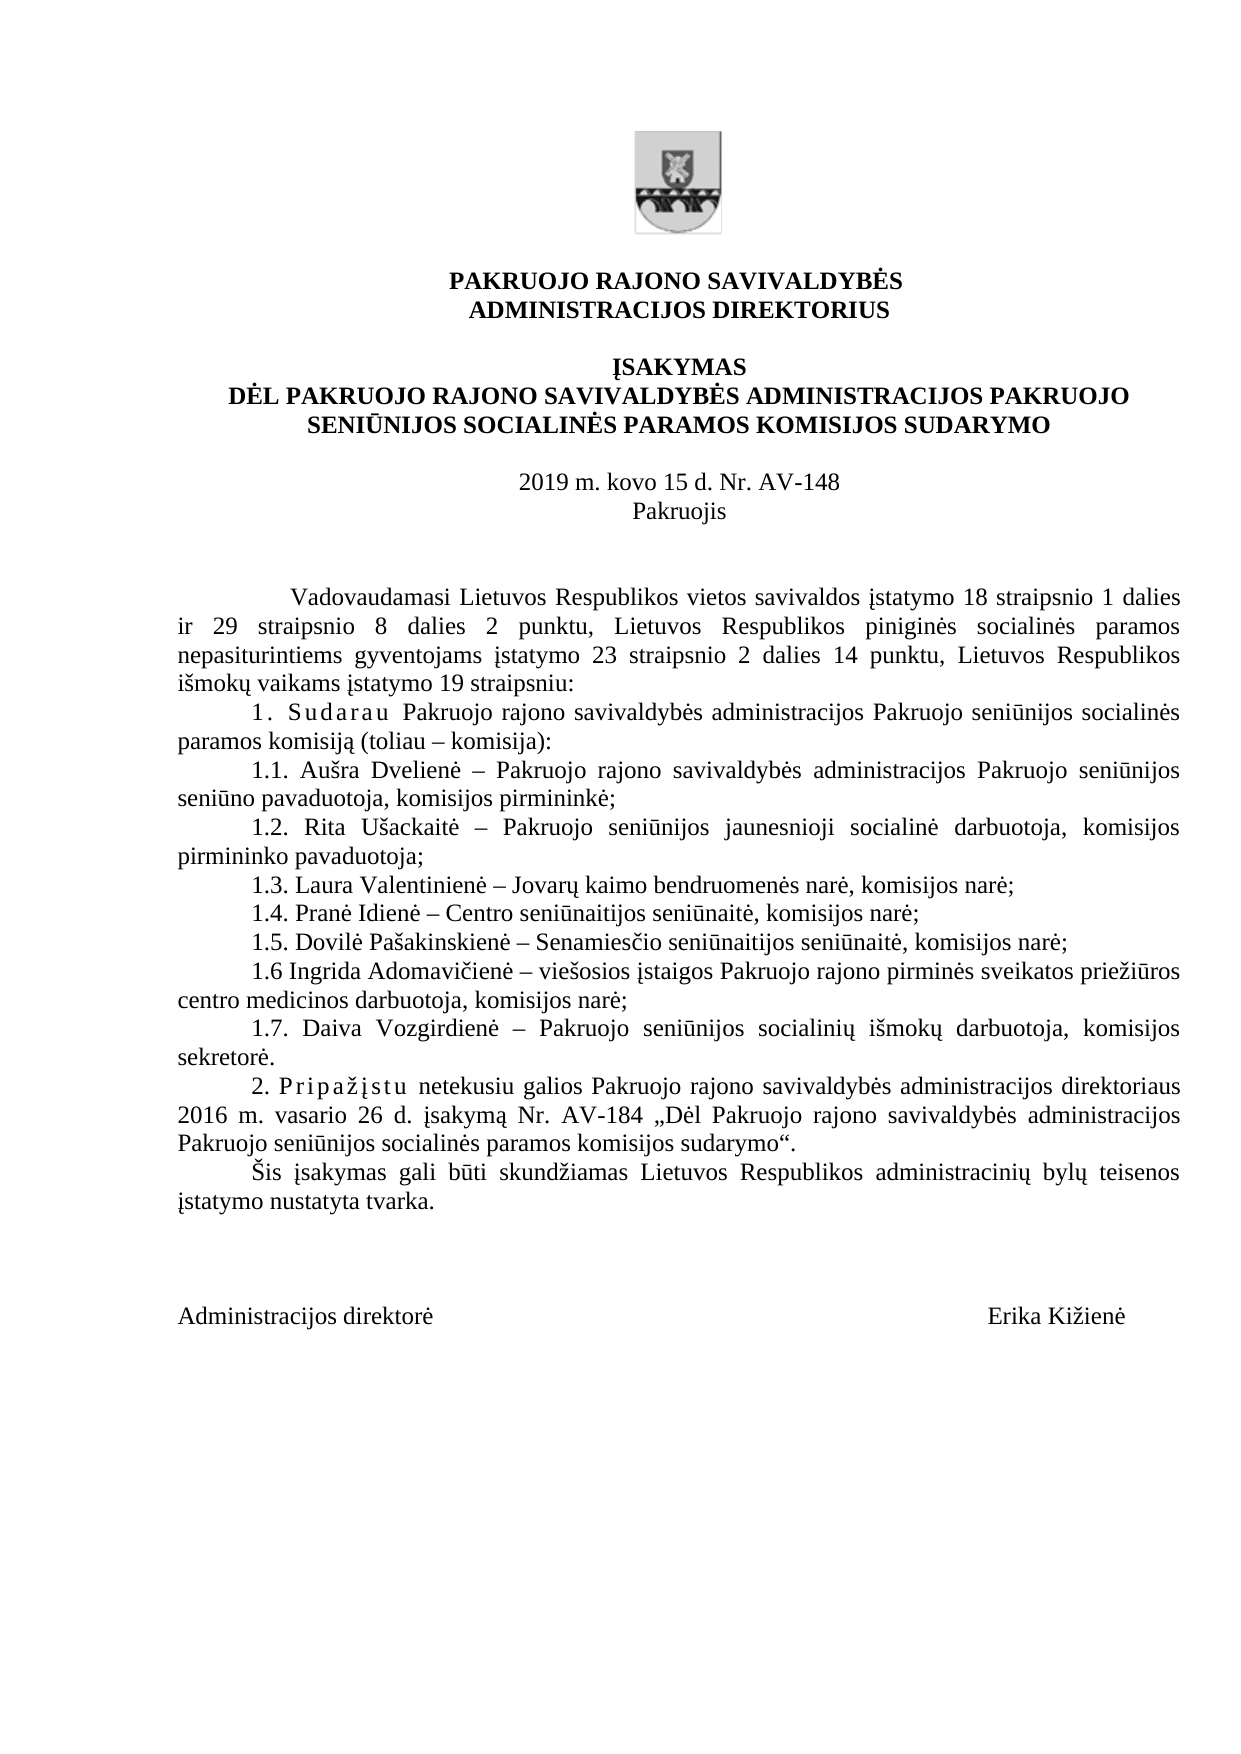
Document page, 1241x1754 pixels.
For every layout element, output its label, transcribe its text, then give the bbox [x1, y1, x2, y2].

text PAKRUOJO RAJONO SAVIVALDYBĖS [177, 266, 1181, 295]
text 2019 m. kovo 15 d. Nr. AV-148 [177, 467, 1181, 496]
text 1.4. Pranė Idienė – Centro seniūnaitijos seniūnaitė, komisijos narė; [177, 898, 1181, 927]
text 1.2. Rita Ušackaitė – Pakruojo seniūnijos jaunesnioji socialinė darbuotoja, komisijos pirmininko pavaduotoja; [177, 812, 1181, 870]
text DĖL PAKRUOJO RAJONO SAVIVALDYBĖS ADMINISTRACIJOS PAKRUOJO SENIŪNIJOS SOCIALINĖS PARAMOS KOMISIJOS SUDARYMO [177, 381, 1181, 438]
text ADMINISTRACIJOS DIREKTORIUS [177, 295, 1181, 323]
text Vadovaudamasi Lietuvos Respublikos vietos savivaldos įstatymo 18 straipsnio 1 dalies ir 29 straipsnio 8 dalies 2 punktu, Lietuvos Respublikos piniginės socialinės paramos nepasiturintiems gyventojams įstatymo 23 straipsnio 2 dalies 14 punktu, Lietuvos Respublikos išmokų vaikams įstatymo 19 straipsniu: [177, 582, 1181, 697]
text ĮSAKYMAS [177, 352, 1181, 381]
text 1.6 Ingrida Adomavičienė – viešosios įstaigos Pakruojo rajono pirminės sveikatos priežiūros centro medicinos darbuotoja, komisijos narė; [177, 956, 1181, 1013]
text 1.7. Daiva Vozgirdienė – Pakruojo seniūnijos socialinių išmokų darbuotoja, komisijos sekretorė. [177, 1013, 1181, 1071]
text 1.1. Aušra Dvelienė – Pakruojo rajono savivaldybės administracijos Pakruojo seniūnijos seniūno pavaduotoja, komisijos pirmininkė; [177, 755, 1181, 812]
text 1. Sudarau Pakruojo rajono savivaldybės administracijos Pakruojo seniūnijos socialinės paramos komisiją (toliau – komisija): [177, 697, 1181, 755]
text Administracijos direktorė Erika Kižienė [177, 1301, 1181, 1330]
text Šis įsakymas gali būti skundžiamas Lietuvos Respublikos administracinių bylų teisenos įstatymo nustatyta tvarka. [177, 1157, 1181, 1215]
text Pakruojis [177, 496, 1181, 525]
text 1.5. Dovilė Pašakinskienė – Senamiesčio seniūnaitijos seniūnaitė, komisijos narė; [251, 927, 1181, 956]
text 1.3. Laura Valentinienė – Jovarų kaimo bendruomenės narė, komisijos narė; [177, 870, 1181, 898]
text 2. Pripažįstu netekusiu galios Pakruojo rajono savivaldybės administracijos direktoriaus 2016 m. vasario 26 d. įsakymą Nr. AV-184 „Dėl Pakruojo rajono savivaldybės administracijos Pakruojo seniūnijos socialinės paramos komisijos sudarymo“. [177, 1071, 1181, 1157]
